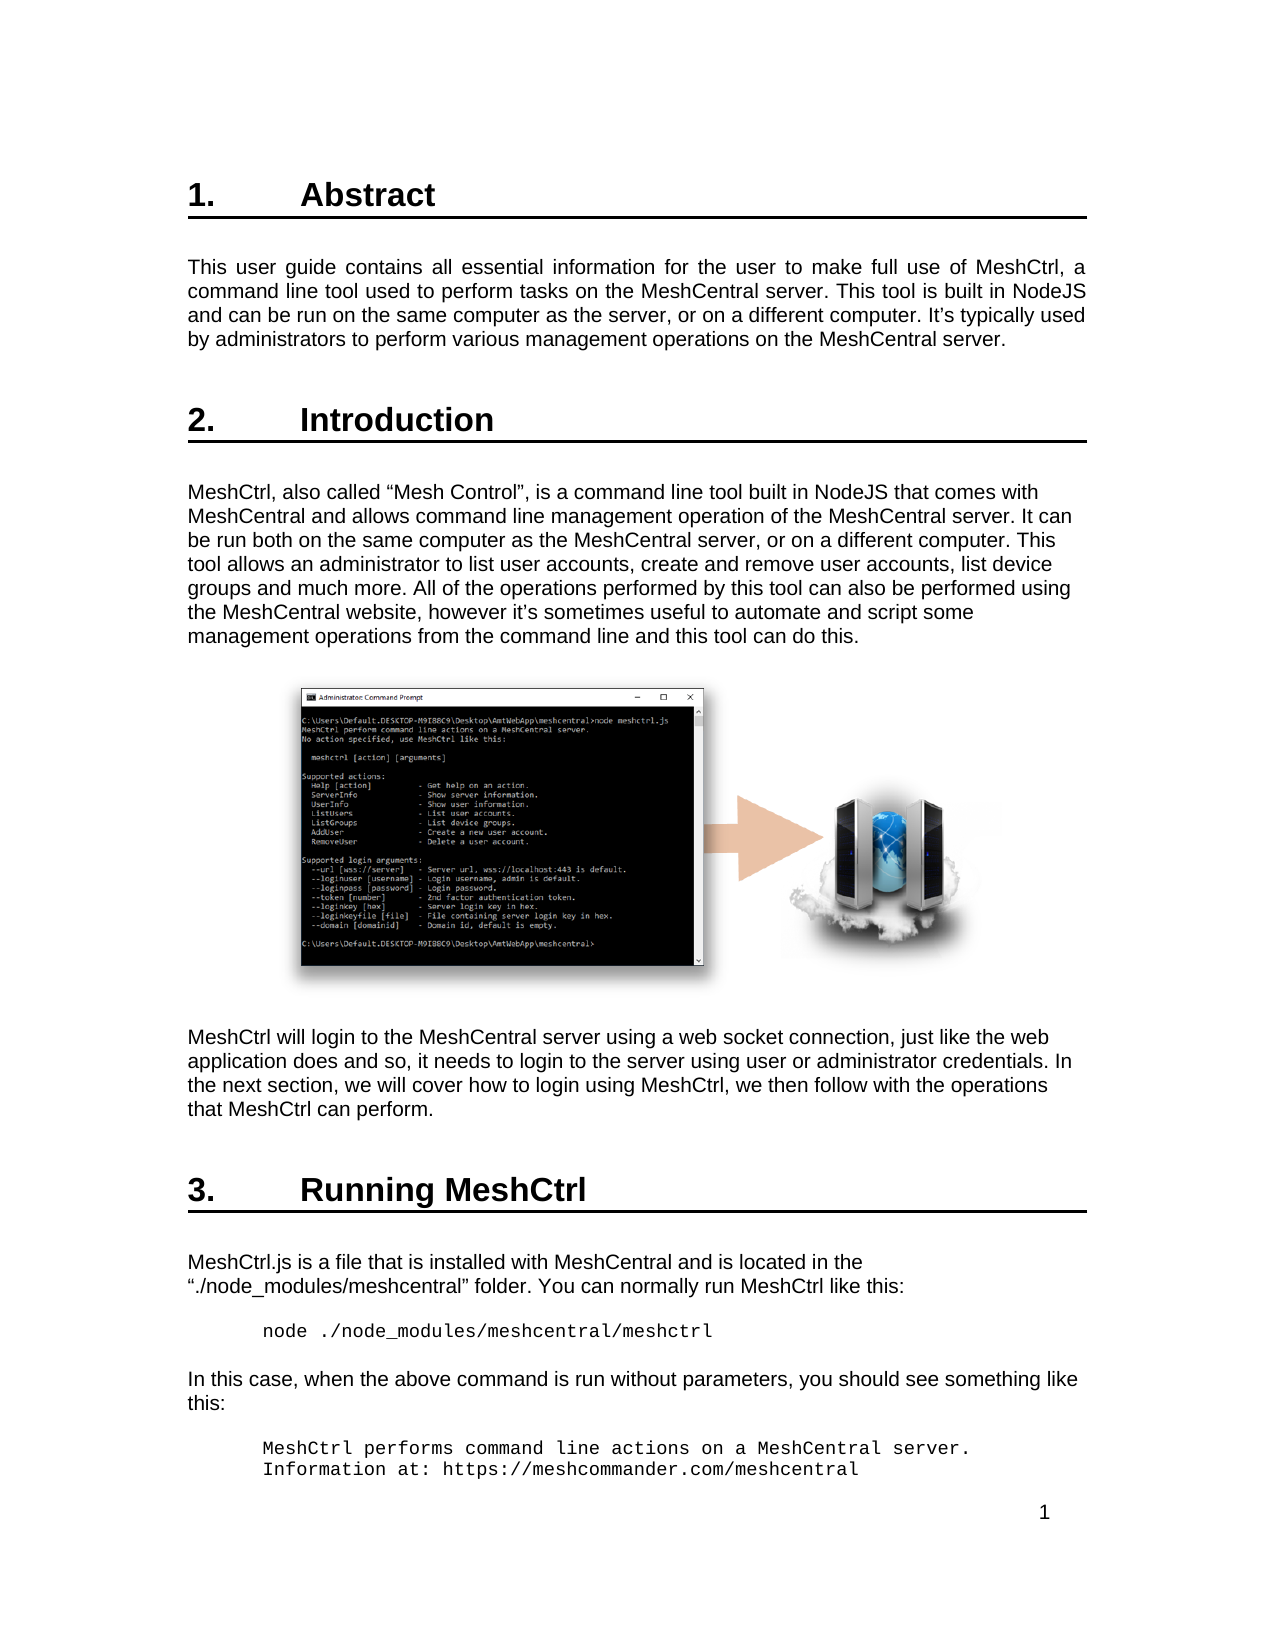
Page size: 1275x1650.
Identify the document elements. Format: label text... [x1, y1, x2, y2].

text In this case, when the above command is run without parameters, you should see something like this: [187, 1367, 1087, 1415]
text Information at: https://meshcommander.com/meshcentral [262, 1460, 1087, 1481]
subtitle Running MeshCtrl [187, 1169, 1087, 1213]
text This user guide contains all essential information for the user to make full use of MeshCtrl, a command line tool used to perform tasks on the MeshCentral server. This tool is built in NodeJS and can be run on the same computer as the server, or on a different computer. It’s typically used by administrators to perform various management operations on the MeshCentral server. [187, 255, 1087, 351]
text MeshCtrl performs command line actions on a MeshCentral server. [262, 1439, 1087, 1460]
subtitle Abstract [187, 175, 1087, 219]
text MeshCtrl will login to the MeshCentral server using a web socket connection, just like the web application does and so, it needs to login to the server using user or administrator credentials. In the next section, we will cover how to login using MeshCtrl, we then follow with the operations that MeshCtrl can perform. [187, 1025, 1087, 1121]
text MeshCtrl, also called “Mesh Control”, is a command line tool built in NodeJS that comes with MeshCentral and allows command line management operation of the MeshCentral server. It can be run both on the same computer as the MeshCentral server, or on a different computer. This tool allows an administrator to list user accounts, create and remove user accounts, list device groups and much more. All of the operations performed by this tool can also be performed using the MeshCentral website, however it’s sometimes useful to automate and script some management operations from the command line and this tool can do this. [187, 480, 1087, 648]
text node ./node_modules/meshcentral/meshctrl [262, 1322, 1087, 1343]
subtitle Introduction [187, 400, 1087, 443]
text MeshCtrl.js is a file that is installed with MeshCentral and is located in the “./node_modules/meshcentral” folder. You can normally run MeshCtrl like this: [187, 1250, 1087, 1298]
